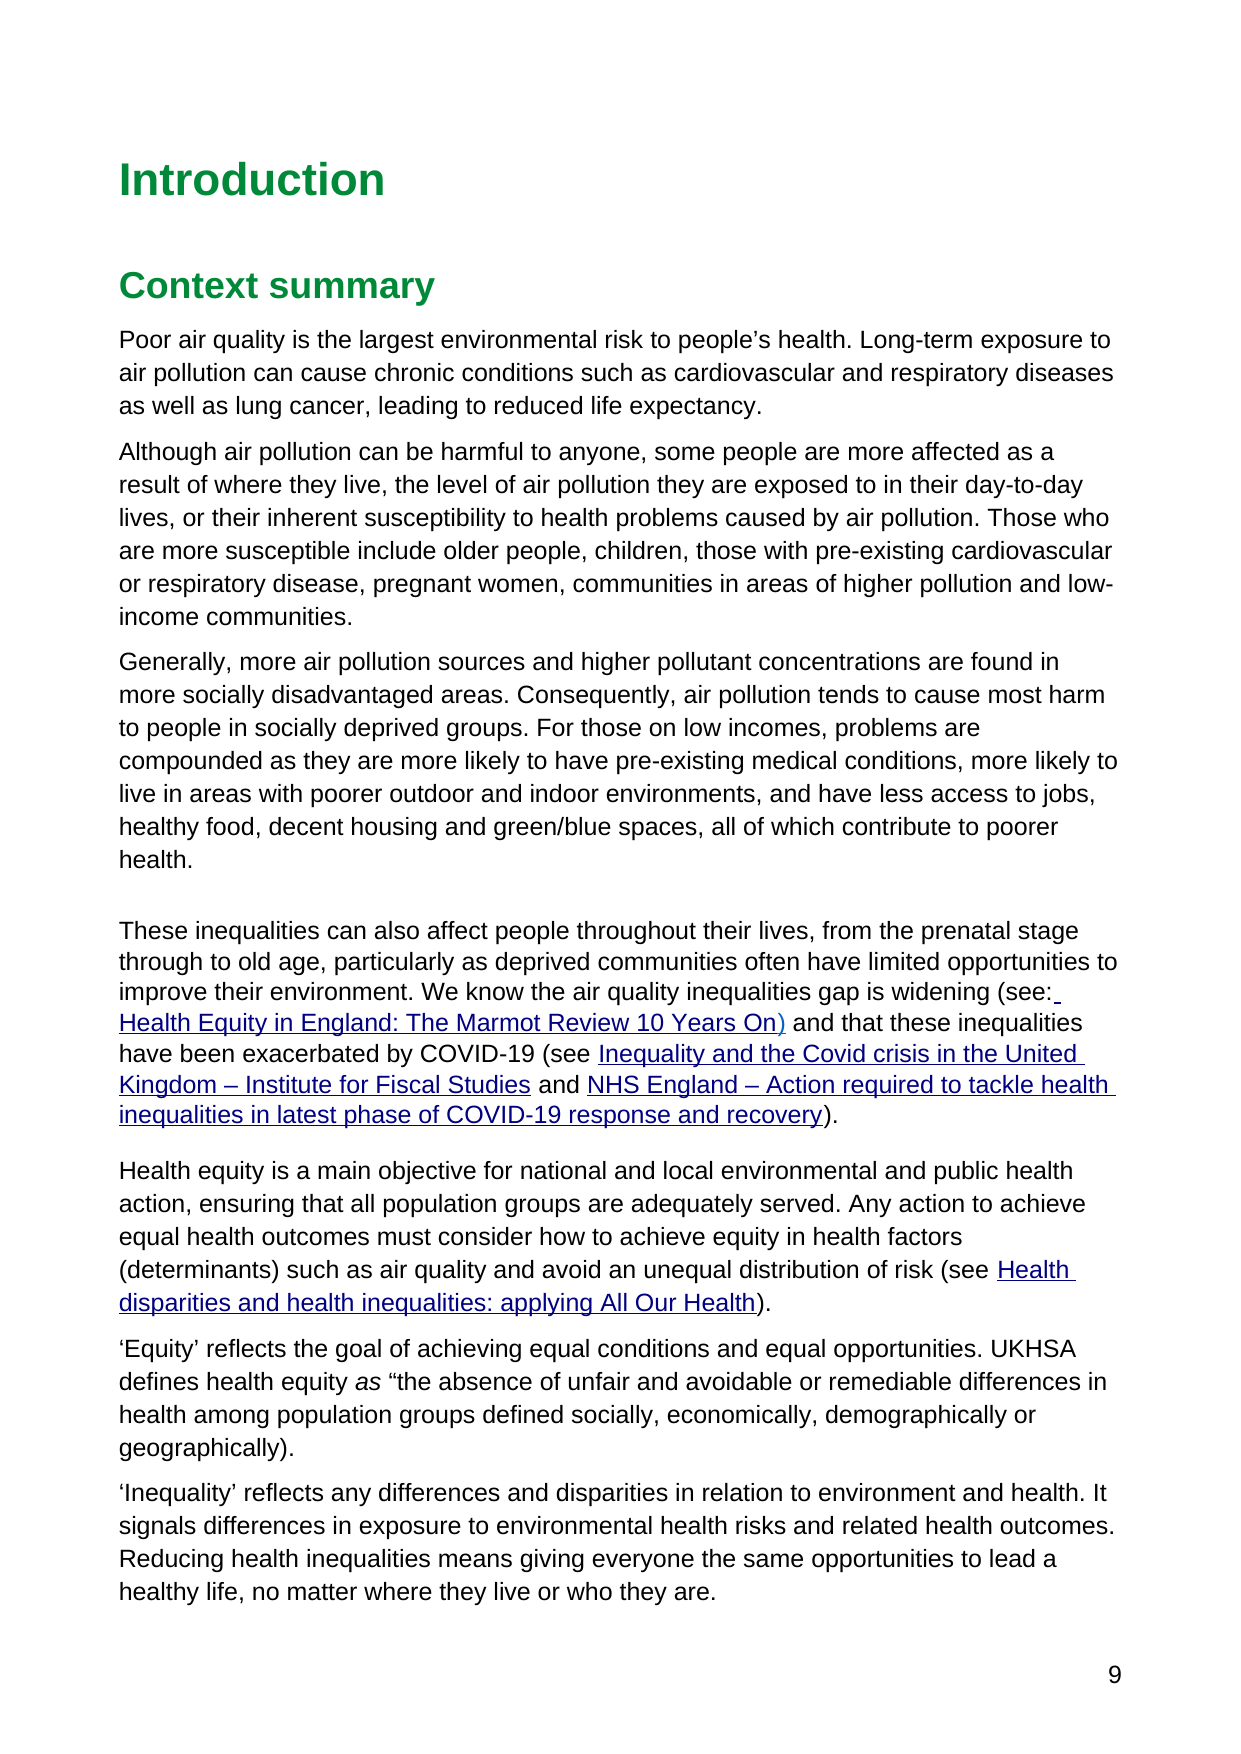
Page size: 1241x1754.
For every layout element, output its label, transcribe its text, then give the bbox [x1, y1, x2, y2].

subtitle Context summary [118, 263, 1122, 306]
text ‘Equity’ reflects the goal of achieving equal conditions and equal opportunities. UKHSA defines health equity as “the absence of unfair and avoidable or remediable differences in health among population groups defined socially, economically, demographically or geographically). [118, 1334, 1122, 1461]
text Although air pollution can be harmful to anyone, some people are more affected as a result of where they live, the level of air pollution they are exposed to in their day-to-day lives, or their inherent susceptibility to health problems caused by air pollution. Those who are more susceptible include older people, children, those with pre-existing cardiovascular or respiratory disease, pregnant women, communities in areas of higher pollution and low-income communities. [118, 437, 1122, 631]
subtitle Introduction [118, 152, 1122, 205]
text Generally, more air pollution sources and higher pollutant concentrations are found in more socially disadvantaged areas. Consequently, air pollution tends to cause most harm to people in socially deprived groups. For those on low incomes, problems are compounded as they are more likely to have pre-existing medical conditions, more likely to live in areas with poorer outdoor and indoor environments, and have less access to jobs, healthy food, decent housing and green/blue spaces, all of which contribute to poorer health. [118, 647, 1122, 874]
text These inequalities can also affect people throughout their lives, from the prenatal stage through to old age, particularly as deprived communities often have limited opportunities to improve their environment. We know the air quality inequalities gap is widening (see: Health Equity in England: The Marmot Review 10 Years On) and that these inequalities have been exacerbated by COVID-19 (see Inequality and the Covid crisis in the United Kingdom – Institute for Fiscal Studies and NHS England – Action required to tackle health inequalities in latest phase of COVID-19 response and recovery). [118, 916, 1122, 1129]
text ‘Inequality’ reflects any differences and disparities in relation to environment and health. It signals differences in exposure to environmental health risks and related health outcomes. Reducing health inequalities means giving everyone the same opportunities to lead a healthy life, no matter where they live or who they are. [118, 1478, 1122, 1606]
text Poor air quality is the largest environmental risk to people’s health. Long-term exposure to air pollution can cause chronic conditions such as cardiovascular and respiratory diseases as well as lung cancer, leading to reduced life expectancy. [118, 325, 1122, 420]
text Health equity is a main objective for national and local environmental and public health action, ensuring that all population groups are adequately served. Any action to achieve equal health outcomes must consider how to achieve equity in health factors (determinants) such as air quality and avoid an unequal distribution of risk (see Health disparities and health inequalities: applying All Our Health). [118, 1156, 1122, 1317]
